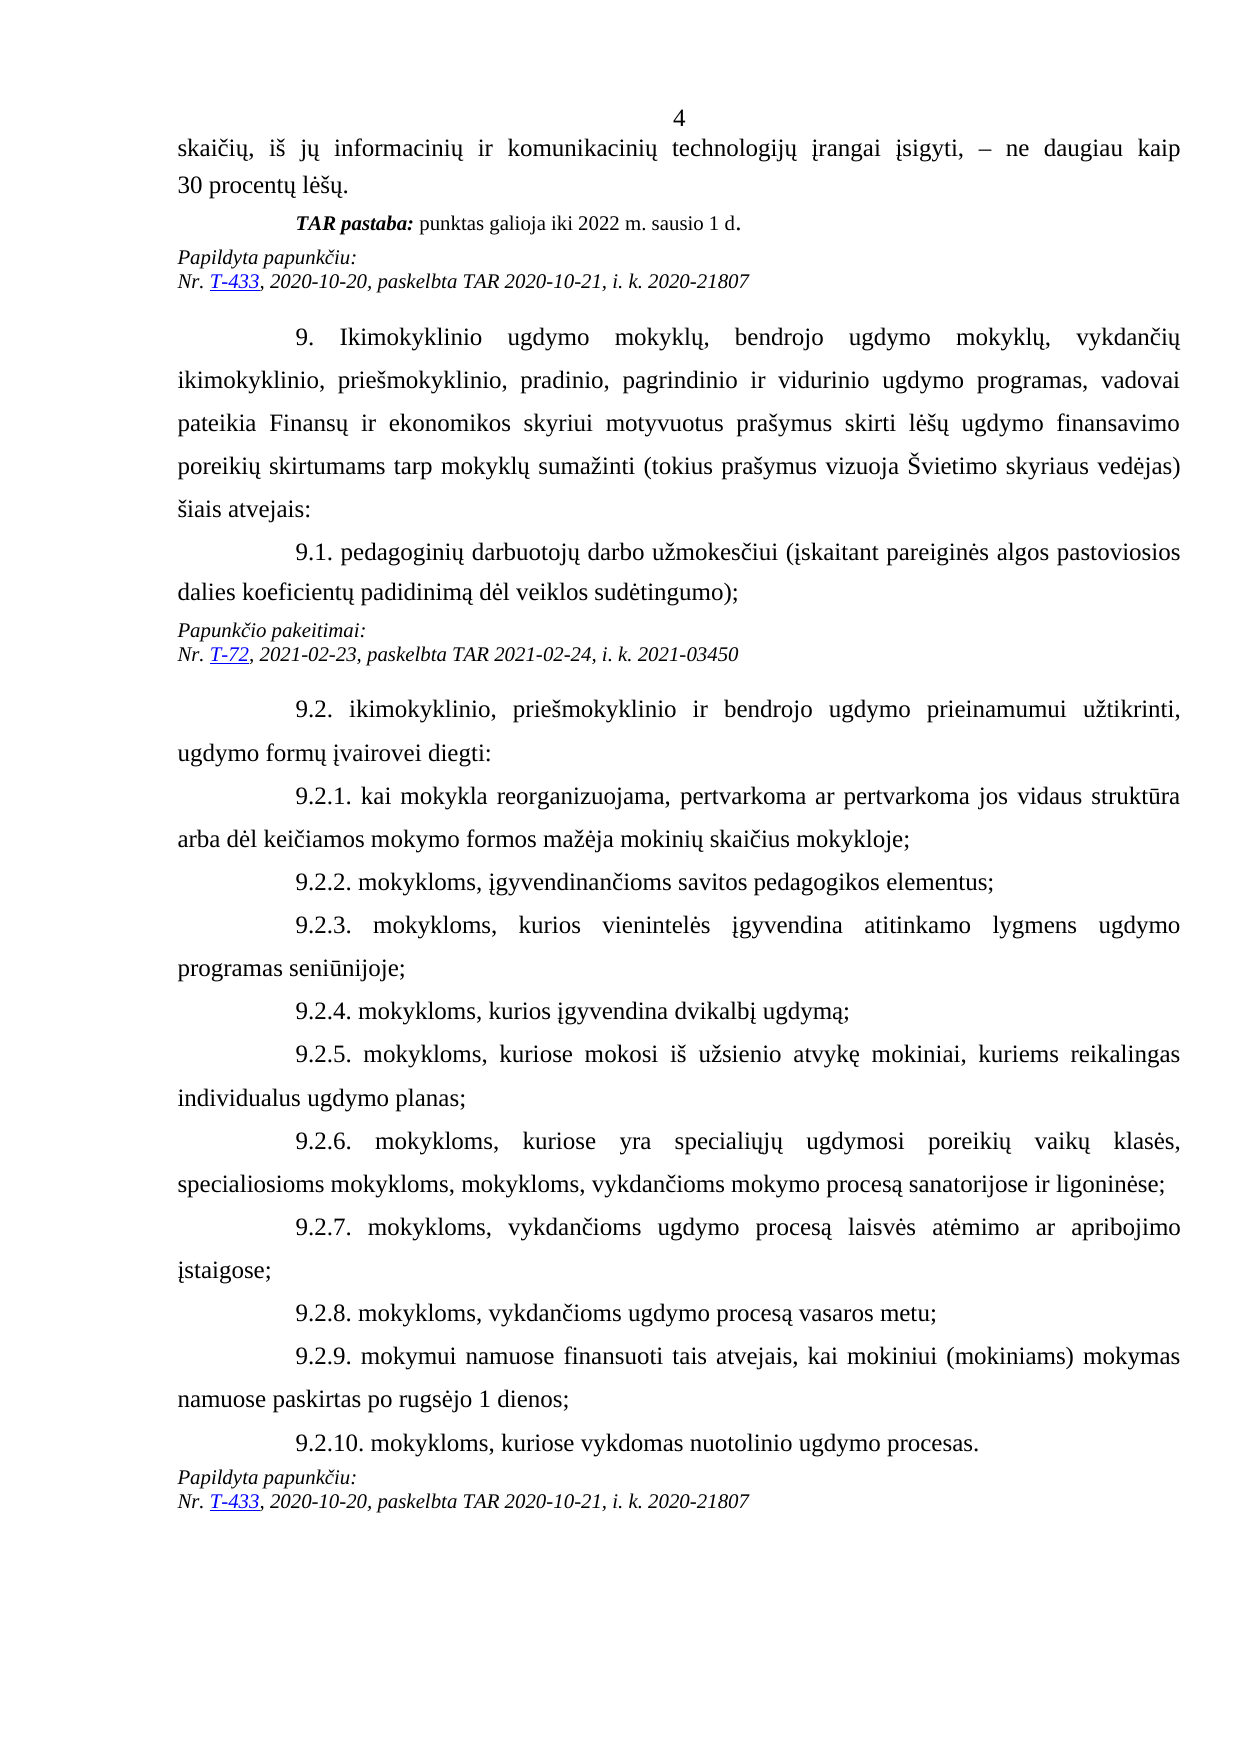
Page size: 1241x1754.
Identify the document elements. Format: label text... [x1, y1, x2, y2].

text Papildyta papunkčiu: [177, 245, 1181, 269]
text 9.2.5. mokykloms, kuriose mokosi iš užsienio atvykę mokiniai, kuriems reikalingas individualus ugdymo planas; [177, 1039, 1181, 1111]
text 9.1. pedagoginių darbuotojų darbo užmokesčiui (įskaitant pareiginės algos pastoviosios dalies koeficientų padidinimą dėl veiklos sudėtingumo); [177, 537, 1181, 606]
text 9.2.1. kai mokykla reorganizuojama, pertvarkoma ar pertvarkoma jos vidaus struktūra arba dėl keičiamos mokymo formos mažėja mokinių skaičius mokykloje; [177, 781, 1181, 853]
text TAR pastaba: punktas galioja iki 2022 m. sausio 1 d. [177, 207, 1181, 236]
text 9.2.9. mokymui namuose finansuoti tais atvejais, kai mokiniui (mokiniams) mokymas namuose paskirtas po rugsėjo 1 dienos; [177, 1341, 1181, 1413]
text 9.2.10. mokykloms, kuriose vykdomas nuotolinio ugdymo procesas. [177, 1428, 1181, 1456]
text Papunkčio pakeitimai: [177, 618, 1181, 642]
text 9.2.3. mokykloms, kurios vienintelės įgyvendina atitinkamo lygmens ugdymo programas seniūnijoje; [177, 910, 1181, 982]
text 9.2. ikimokyklinio, priešmokyklinio ir bendrojo ugdymo prieinamumui užtikrinti, ugdymo formų įvairovei diegti: [177, 694, 1181, 766]
text skaičių, iš jų informacinių ir komunikacinių technologijų įrangai įsigyti, – ne daugiau kaip 30 procentų lėšų. [177, 133, 1181, 199]
text 9.2.2. mokykloms, įgyvendinančioms savitos pedagogikos elementus; [177, 867, 1181, 896]
text 9.2.4. mokykloms, kurios įgyvendina dvikalbį ugdymą; [177, 996, 1181, 1025]
text 9.2.6. mokykloms, kuriose yra specialiųjų ugdymosi poreikių vaikų klasės, specialiosioms mokykloms, mokykloms, vykdančioms mokymo procesą sanatorijose ir ligoninėse; [177, 1126, 1181, 1198]
text 9. Ikimokyklinio ugdymo mokyklų, bendrojo ugdymo mokyklų, vykdančių ikimokyklinio, priešmokyklinio, pradinio, pagrindinio ir vidurinio ugdymo programas, vadovai pateikia Finansų ir ekonomikos skyriui motyvuotus prašymus skirti lėšų ugdymo finansavimo poreikių skirtumams tarp mokyklų sumažinti (tokius prašymus vizuoja Švietimo skyriaus vedėjas) šiais atvejais: [177, 322, 1181, 523]
text 9.2.8. mokykloms, vykdančioms ugdymo procesą vasaros metu; [177, 1298, 1181, 1327]
text Papildyta papunkčiu: [177, 1465, 1181, 1489]
text 9.2.7. mokykloms, vykdančioms ugdymo procesą laisvės atėmimo ar apribojimo įstaigose; [177, 1212, 1181, 1284]
text Nr. T-433, 2020-10-20, paskelbta TAR 2020-10-21, i. k. 2020-21807 [177, 269, 1181, 293]
text Nr. T-72, 2021-02-23, paskelbta TAR 2021-02-24, i. k. 2021-03450 [177, 642, 1181, 666]
text Nr. T-433, 2020-10-20, paskelbta TAR 2020-10-21, i. k. 2020-21807 [177, 1489, 1181, 1513]
